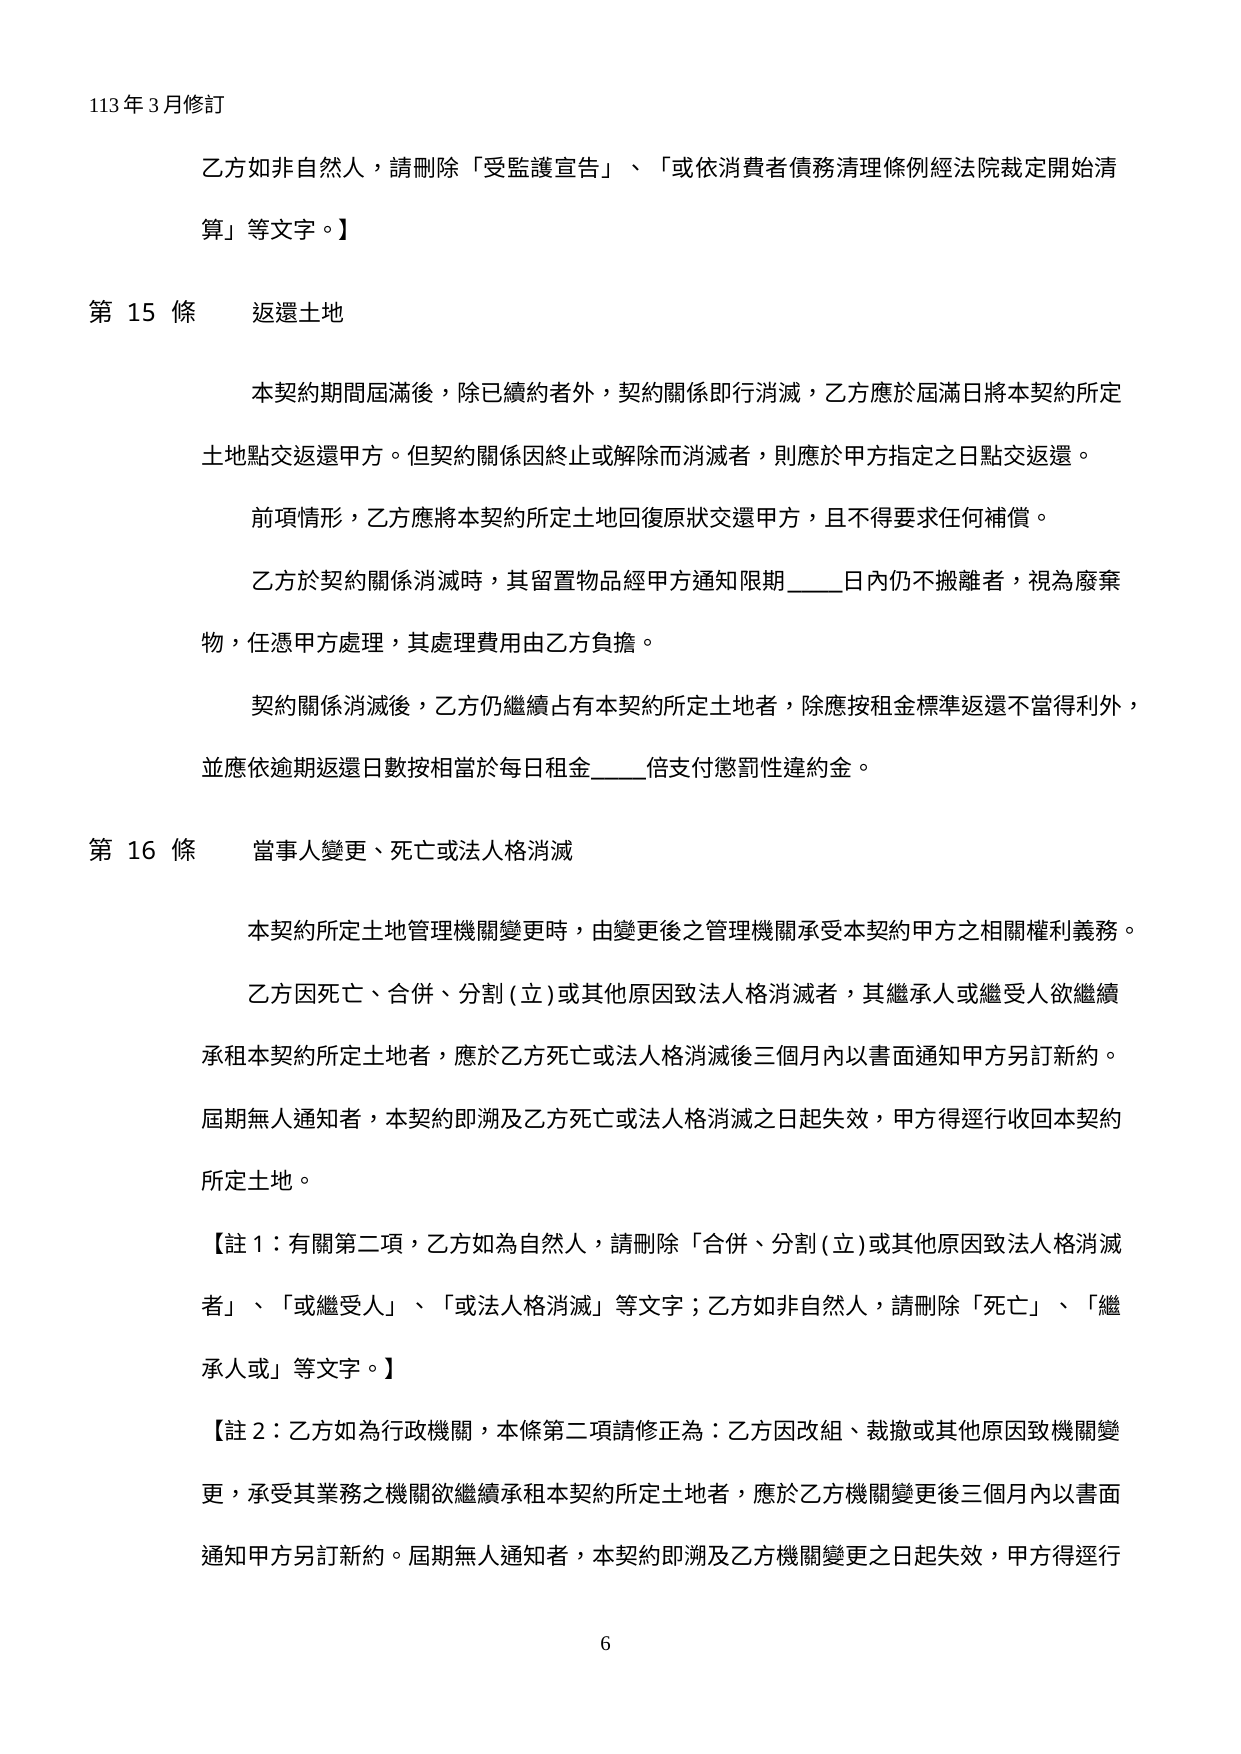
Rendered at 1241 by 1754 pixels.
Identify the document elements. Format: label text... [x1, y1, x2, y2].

text 契約關係消滅後，乙方仍繼續占有本契約所定土地者，除應按租金標準返還不當得利外，並應依逾期返還日數按相當於每日租金____倍支付懲罰性違約金。 [201, 663, 1122, 788]
text 乙方因死亡、合併、分割(立)或其他原因致法人格消滅者，其繼承人或繼受人欲繼續承租本契約所定土地者，應於乙方死亡或法人格消滅後三個月內以書面通知甲方另訂新約。屆期無人通知者，本契約即溯及乙方死亡或法人格消滅之日起失效，甲方得逕行收回本契約所定土地。 [201, 951, 1122, 1201]
text 本契約所定土地管理機關變更時，由變更後之管理機關承受本契約甲方之相關權利義務。 [201, 888, 1122, 951]
text 本契約期間屆滿後，除已續約者外，契約關係即行消滅，乙方應於屆滿日將本契約所定土地點交返還甲方。但契約關係因終止或解除而消滅者，則應於甲方指定之日點交返還。 [201, 350, 1122, 475]
text 乙方於契約關係消滅時，其留置物品經甲方通知限期____日內仍不搬離者，視為廢棄物，任憑甲方處理，其處理費用由乙方負擔。 [201, 538, 1122, 663]
text 前項情形，乙方應將本契約所定土地回復原狀交還甲方，且不得要求任何補償。 [201, 475, 1122, 538]
text 【註1：有關第二項，乙方如為自然人，請刪除「合併、分割(立)或其他原因致法人格消滅者」、「或繼受人」、「或法人格消滅」等文字；乙方如非自然人，請刪除「死亡」、「繼承人或」等文字。】 [201, 1201, 1122, 1388]
text 【註2：乙方如為行政機關，本條第二項請修正為：乙方因改組、裁撤或其他原因致機關變更，承受其業務之機關欲繼續承租本契約所定土地者，應於乙方機關變更後三個月內以書面通知甲方另訂新約。屆期無人通知者，本契約即溯及乙方機關變更之日起失效，甲方得逕行 [201, 1388, 1122, 1576]
text 【註2：有關第一項第七款，乙方如為自然人，請刪除「經撤銷、廢止、解散登記」等文字；乙方如非自然人，請刪除「受監護宣告」、「或依消費者債務清理條例經法院裁定開始清算」等文字。】 [201, 125, 1122, 250]
list 返還土地 [89, 269, 1122, 331]
list 當事人變更、死亡或法人格消滅 [89, 807, 1122, 869]
